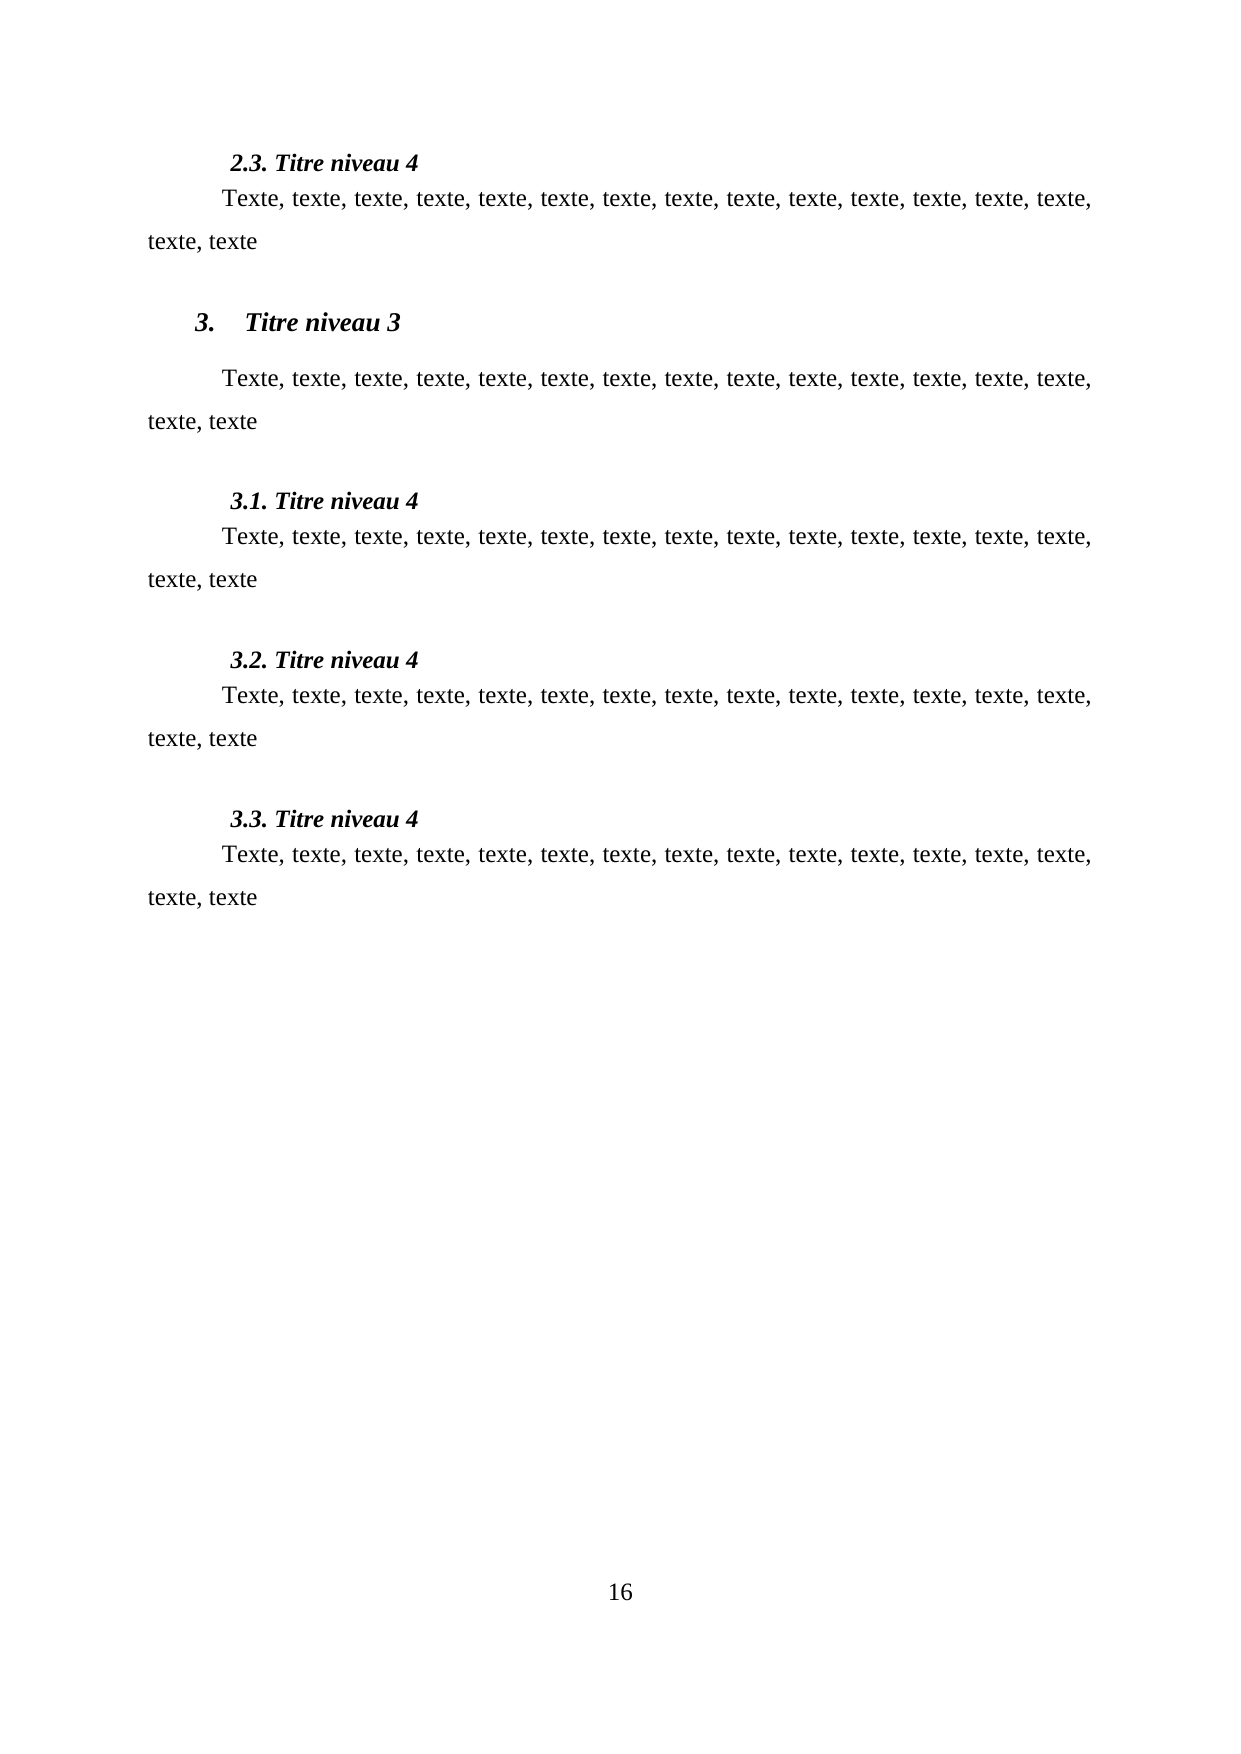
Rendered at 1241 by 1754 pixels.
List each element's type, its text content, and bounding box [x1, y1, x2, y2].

text Texte, texte, texte, texte, texte, texte, texte, texte, texte, texte, texte, texte, texte, texte, texte, texte [148, 521, 1092, 593]
subtitle Titre niveau 4 [230, 804, 1092, 833]
text Texte, texte, texte, texte, texte, texte, texte, texte, texte, texte, texte, texte, texte, texte, texte, texte [148, 839, 1092, 911]
subtitle Titre niveau 4 [230, 486, 1092, 515]
subtitle Titre niveau 4 [230, 148, 1092, 176]
text Texte, texte, texte, texte, texte, texte, texte, texte, texte, texte, texte, texte, texte, texte, texte, texte [148, 183, 1092, 254]
text Texte, texte, texte, texte, texte, texte, texte, texte, texte, texte, texte, texte, texte, texte, texte, texte [148, 680, 1092, 752]
subtitle Titre niveau 4 [230, 645, 1092, 674]
text Texte, texte, texte, texte, texte, texte, texte, texte, texte, texte, texte, texte, texte, texte, texte, texte [148, 363, 1092, 434]
subtitle Titre niveau 3 [195, 306, 1092, 338]
